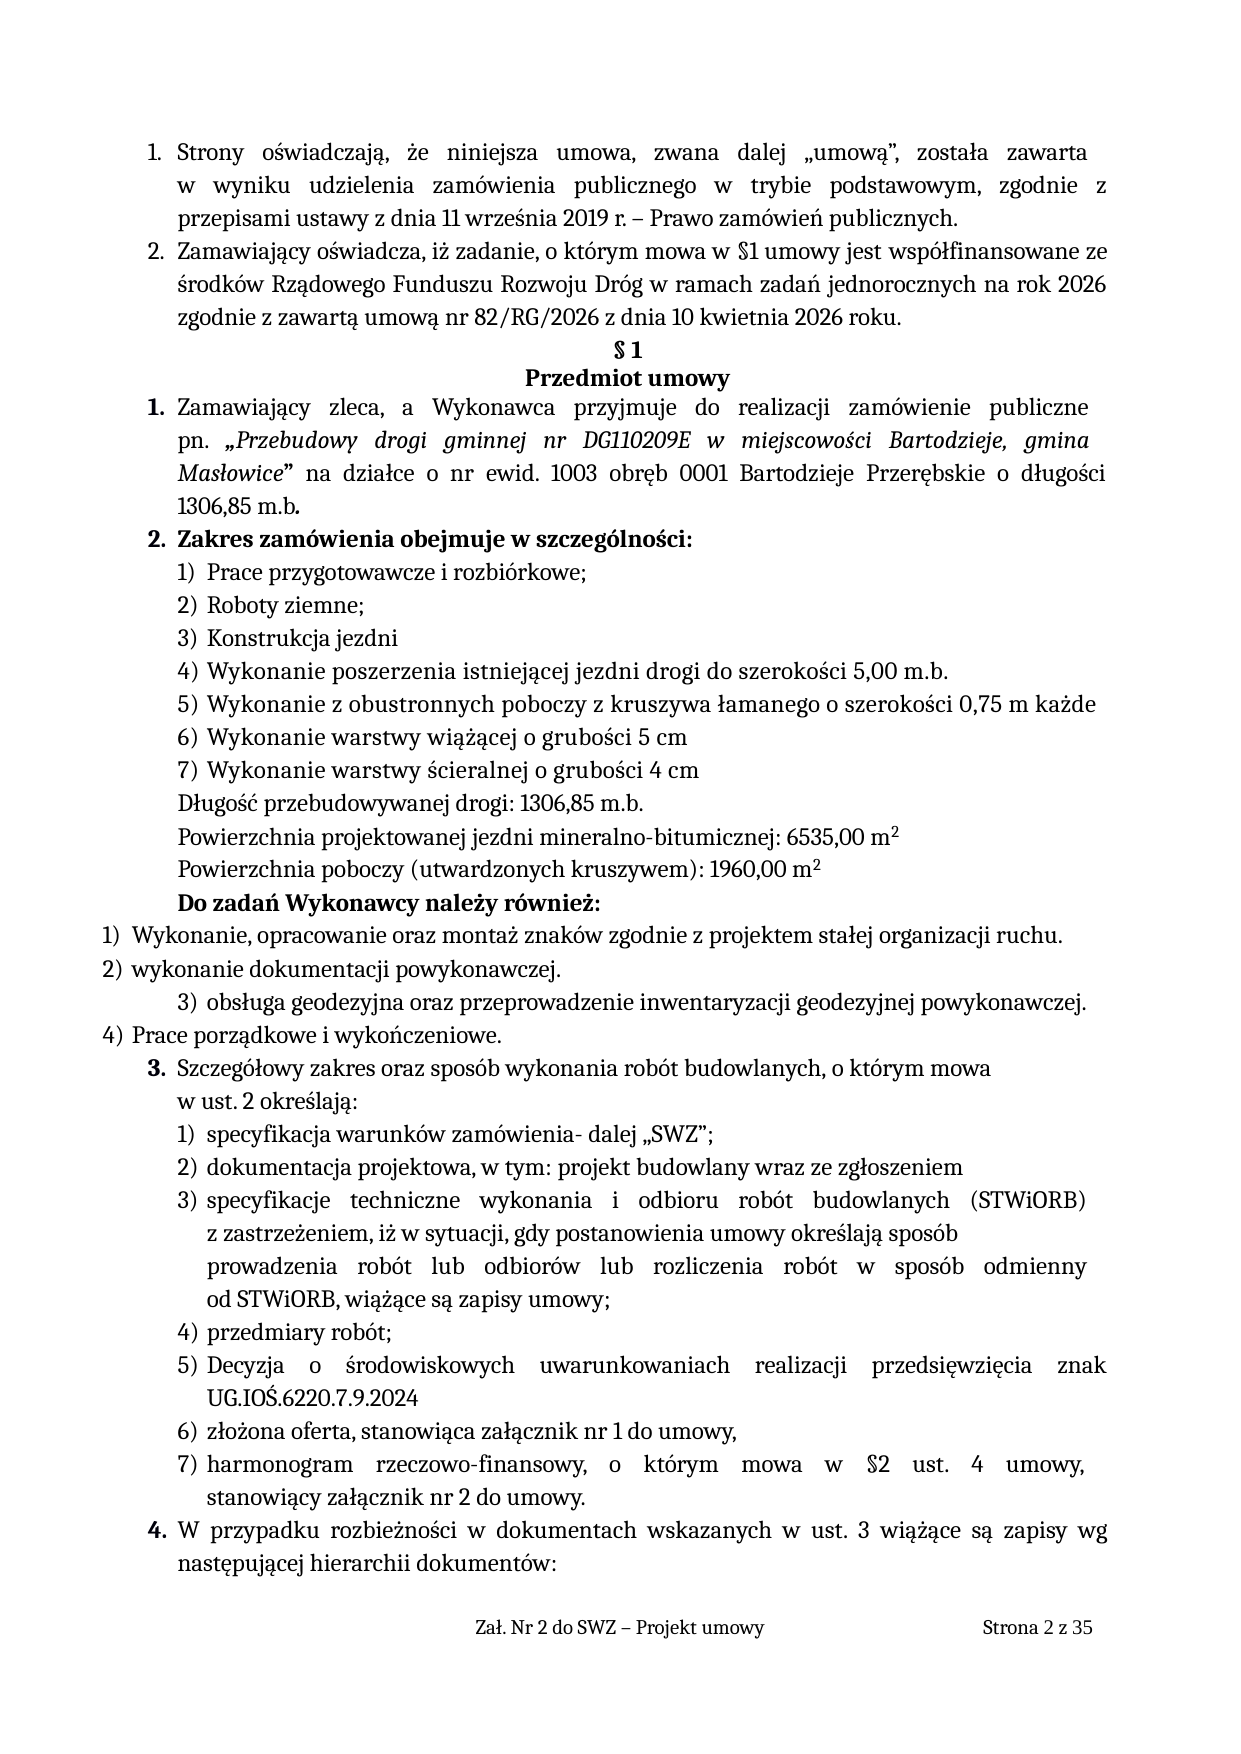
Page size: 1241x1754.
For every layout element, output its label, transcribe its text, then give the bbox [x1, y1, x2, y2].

list Decyzja o środowiskowych uwarunkowaniach realizacji przedsięwzięcia znak UG.IOŚ.6220.7.9.2024 [177, 1351, 1107, 1412]
list Wykonanie z obustronnych poboczy z kruszywa łamanego o szerokości 0,75 m każde [177, 690, 1107, 719]
list obsługa geodezyjna oraz przeprowadzenie inwentaryzacji geodezyjnej powykonawczej. [177, 987, 1107, 1016]
list specyfikacje techniczne wykonania i odbioru robót budowlanych (STWiORB) z zastrzeżeniem, iż w sytuacji, gdy postanowienia umowy określają sposób [177, 1186, 1107, 1247]
list złożona oferta, stanowiąca załącznik nr 1 do umowy, [177, 1417, 1107, 1446]
list Zamawiający oświadcza, iż zadanie, o którym mowa w §1 umowy jest współfinansowane ze środków Rządowego Funduszu Rozwoju Dróg w ramach zadań jednorocznych na rok 2026 zgodnie z zawartą umową nr 82/RG/2026 z dnia 10 kwietnia 2026 roku. [148, 237, 1107, 331]
text Do zadań Wykonawcy należy również: [177, 888, 1107, 917]
list Wykonanie, opracowanie oraz montaż znaków zgodnie z projektem stałej organizacji ruchu. [102, 921, 1107, 950]
list harmonogram rzeczowo-finansowy, o którym mowa w §2 ust. 4 umowy, stanowiący załącznik nr 2 do umowy. [177, 1450, 1107, 1512]
text Powierzchnia poboczy (utwardzonych kruszywem): 1960,00 m2 [177, 855, 1107, 884]
list Strony oświadczają, że niniejsza umowa, zwana dalej „umową”, została zawarta w wyniku udzielenia zamówienia publicznego w trybie podstawowym, zgodnie z przepisami ustawy z dnia 11 września 2019 r. – Prawo zamówień publicznych. [148, 137, 1107, 232]
list Wykonanie poszerzenia istniejącej jezdni drogi do szerokości 5,00 m.b. [177, 657, 1107, 686]
list W przypadku rozbieżności w dokumentach wskazanych w ust. 3 wiążące są zapisy wg następującej hierarchii dokumentów: [148, 1516, 1107, 1578]
list Wykonanie warstwy ścieralnej o grubości 4 cm [177, 756, 1107, 785]
list Szczegółowy zakres oraz sposób wykonania robót budowlanych, o którym mowa w ust. 2 określają: [148, 1053, 1107, 1115]
text § 1 [148, 336, 1107, 364]
list dokumentacja projektowa, w tym: projekt budowlany wraz ze zgłoszeniem [177, 1153, 1107, 1181]
text Długość przebudowywanej drogi: 1306,85 m.b. [177, 789, 1107, 818]
list Zakres zamówienia obejmuje w szczególności: [148, 525, 1107, 554]
list Prace porządkowe i wykończeniowe. [102, 1021, 1107, 1049]
list Zamawiający zleca, a Wykonawca przyjmuje do realizacji zamówienie publiczne pn. „Przebudowy drogi gminnej nr DG110209E w miejscowości Bartodzieje, gmina Masłowice” na działce o nr ewid. 1003 obręb 0001 Bartodzieje Przerębskie o długości 1306,85 m.b. [148, 393, 1107, 521]
list specyfikacja warunków zamówienia- dalej „SWZ”; [177, 1119, 1107, 1148]
list Roboty ziemne; [177, 591, 1107, 620]
list Wykonanie warstwy wiążącej o grubości 5 cm [177, 723, 1107, 752]
list wykonanie dokumentacji powykonawczej. [102, 954, 1107, 983]
list Prace przygotowawcze i rozbiórkowe; [177, 558, 1107, 587]
list Konstrukcja jezdni [177, 624, 1107, 653]
text Powierzchnia projektowanej jezdni mineralno-bitumicznej: 6535,00 m2 [177, 822, 1107, 851]
list przedmiary robót; [177, 1318, 1107, 1346]
list prowadzenia robót lub odbiorów lub rozliczenia robót w sposób odmienny od STWiORB, wiążące są zapisy umowy; [207, 1252, 1107, 1313]
text Przedmiot umowy [148, 364, 1107, 393]
